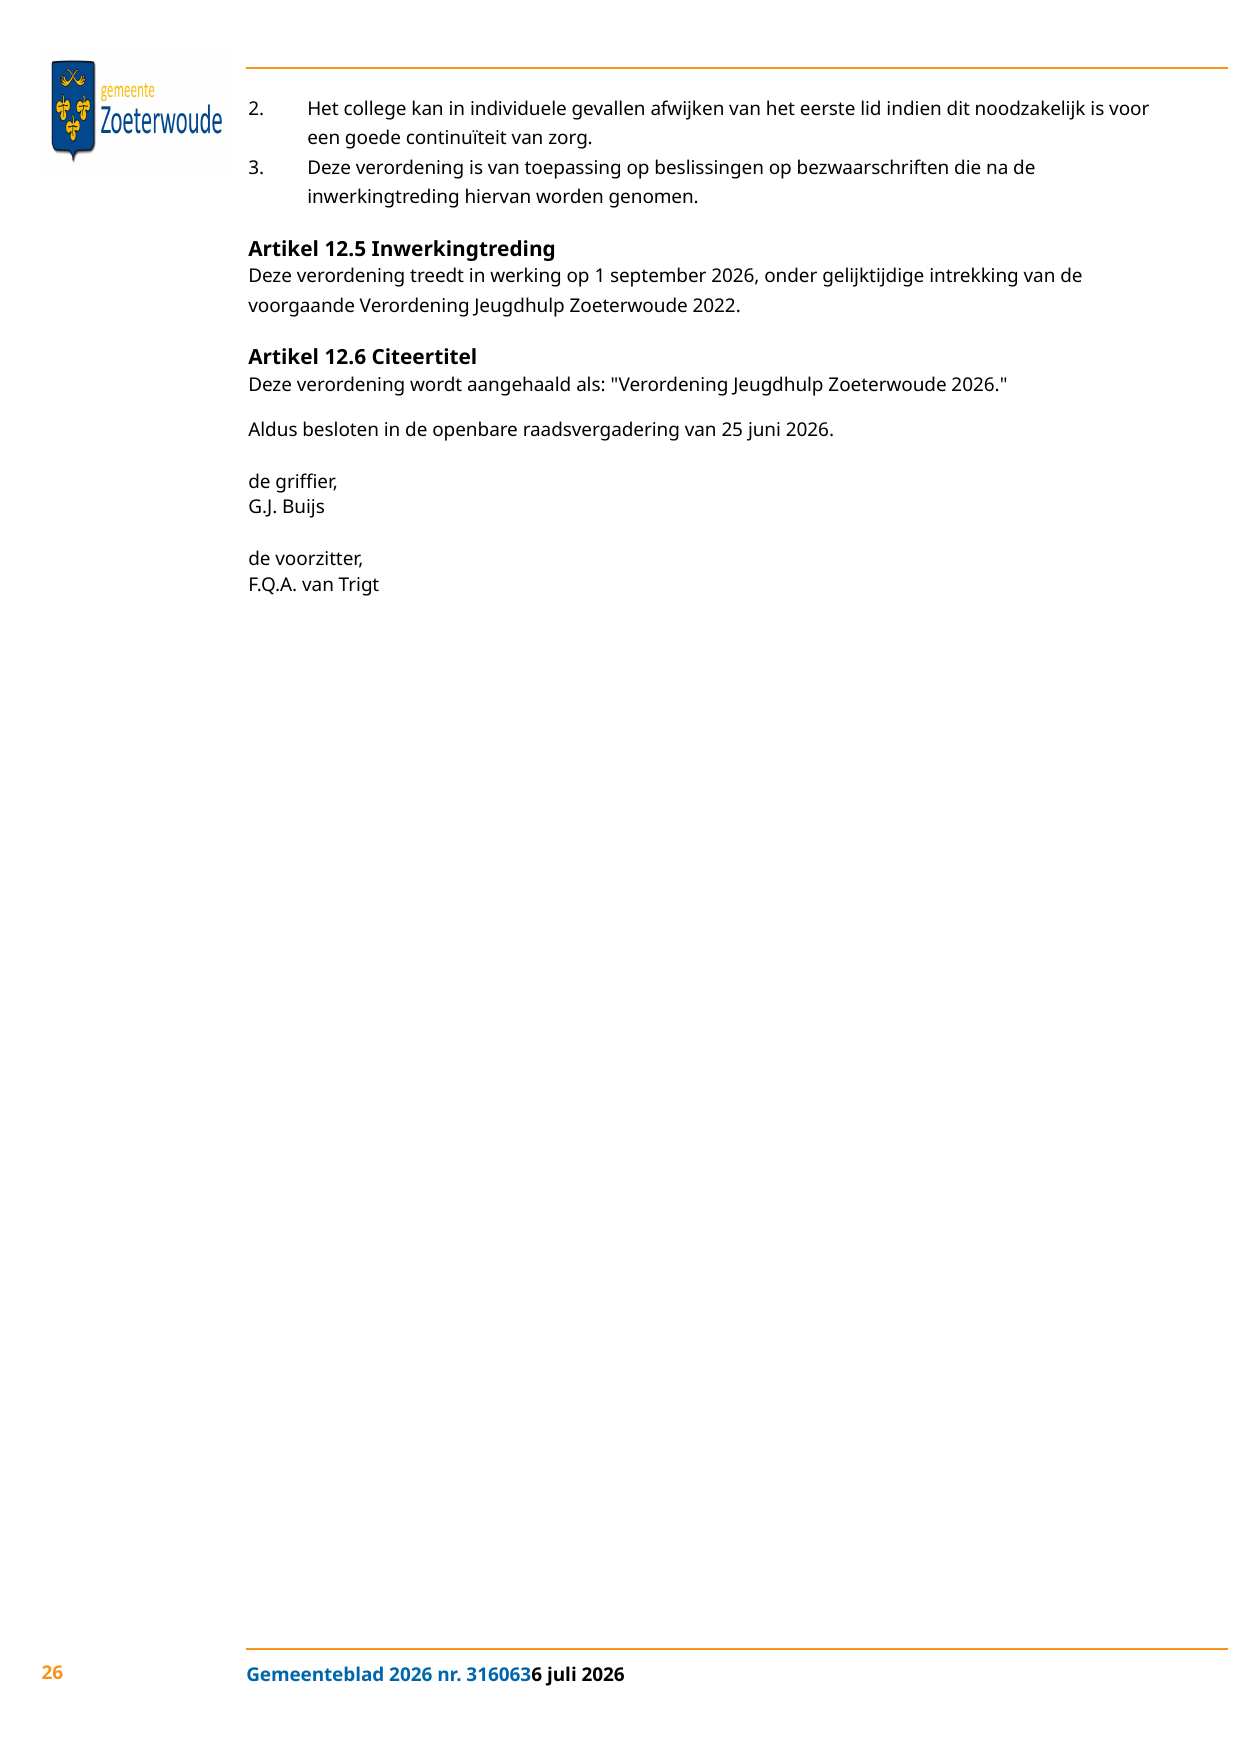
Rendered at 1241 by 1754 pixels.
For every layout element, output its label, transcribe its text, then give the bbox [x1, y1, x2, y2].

text Artikel 12.5 Inwerkingtreding [248, 234, 1152, 262]
text de voorzitter, [248, 545, 1152, 571]
text Deze verordening treedt in werking op 1 september 2026, onder gelijktijdige intrekking van de voorgaande Verordening Jeugdhulp Zoeterwoude 2022. [248, 262, 1152, 318]
list Het college kan in individuele gevallen afwijken van het eerste lid indien dit noodzakelijk is voor een goede continuïteit van zorg. [248, 95, 1152, 150]
text F.Q.A. van Trigt [248, 571, 1152, 597]
list Deze verordening is van toepassing op beslissingen op bezwaarschriften die na de inwerkingtreding hiervan worden genomen. [248, 154, 1152, 209]
text Artikel 12.6 Citeertitel [248, 342, 1152, 371]
text de griffier, [248, 468, 1152, 494]
text Aldus besloten in de openbare raadsvergadering van 25 juni 2026. [248, 416, 1152, 442]
picture [41, 47, 231, 172]
text Deze verordening wordt aangehaald als: "Verordening Jeugdhulp Zoeterwoude 2026." [248, 371, 1152, 397]
text G.J. Buijs [248, 494, 1152, 519]
